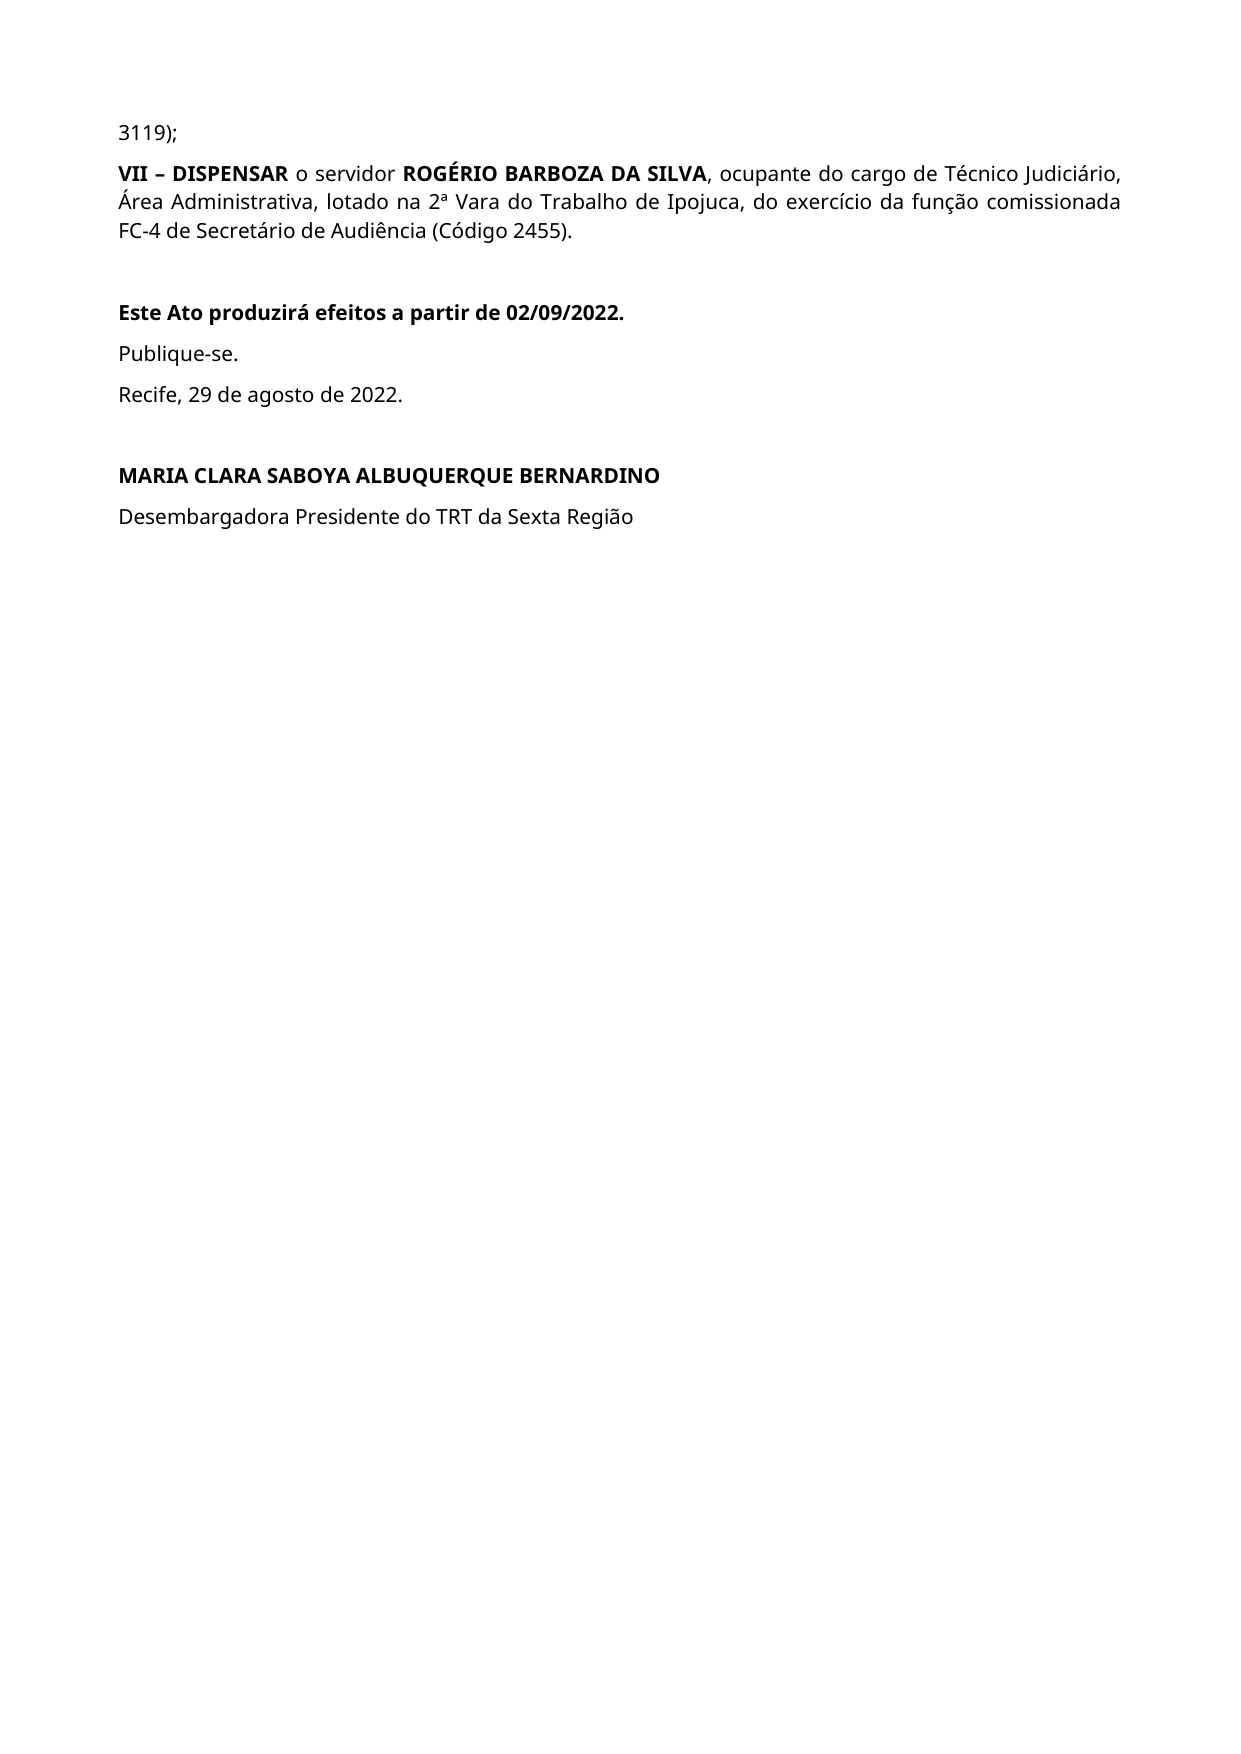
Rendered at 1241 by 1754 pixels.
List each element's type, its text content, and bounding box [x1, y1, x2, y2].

text Publique-se. [118, 339, 1107, 367]
text Este Ato produzirá efeitos a partir de 02/09/2022. [118, 298, 1122, 326]
text 3119); [118, 118, 1122, 147]
text VII – DISPENSAR o servidor ROGÉRIO BARBOZA DA SILVA, ocupante do cargo de Técnico Judiciário, Área Administrativa, lotado na 2ª Vara do Trabalho de Ipojuca, do exercício da função comissionada FC-4 de Secretário de Audiência (Código 2455). [118, 159, 1122, 244]
text Recife, 29 de agosto de 2022. [118, 380, 1107, 408]
text Desembargadora Presidente do TRT da Sexta Região [118, 502, 1122, 531]
text MARIA CLARA SABOYA ALBUQUERQUE BERNARDINO [118, 462, 1107, 490]
